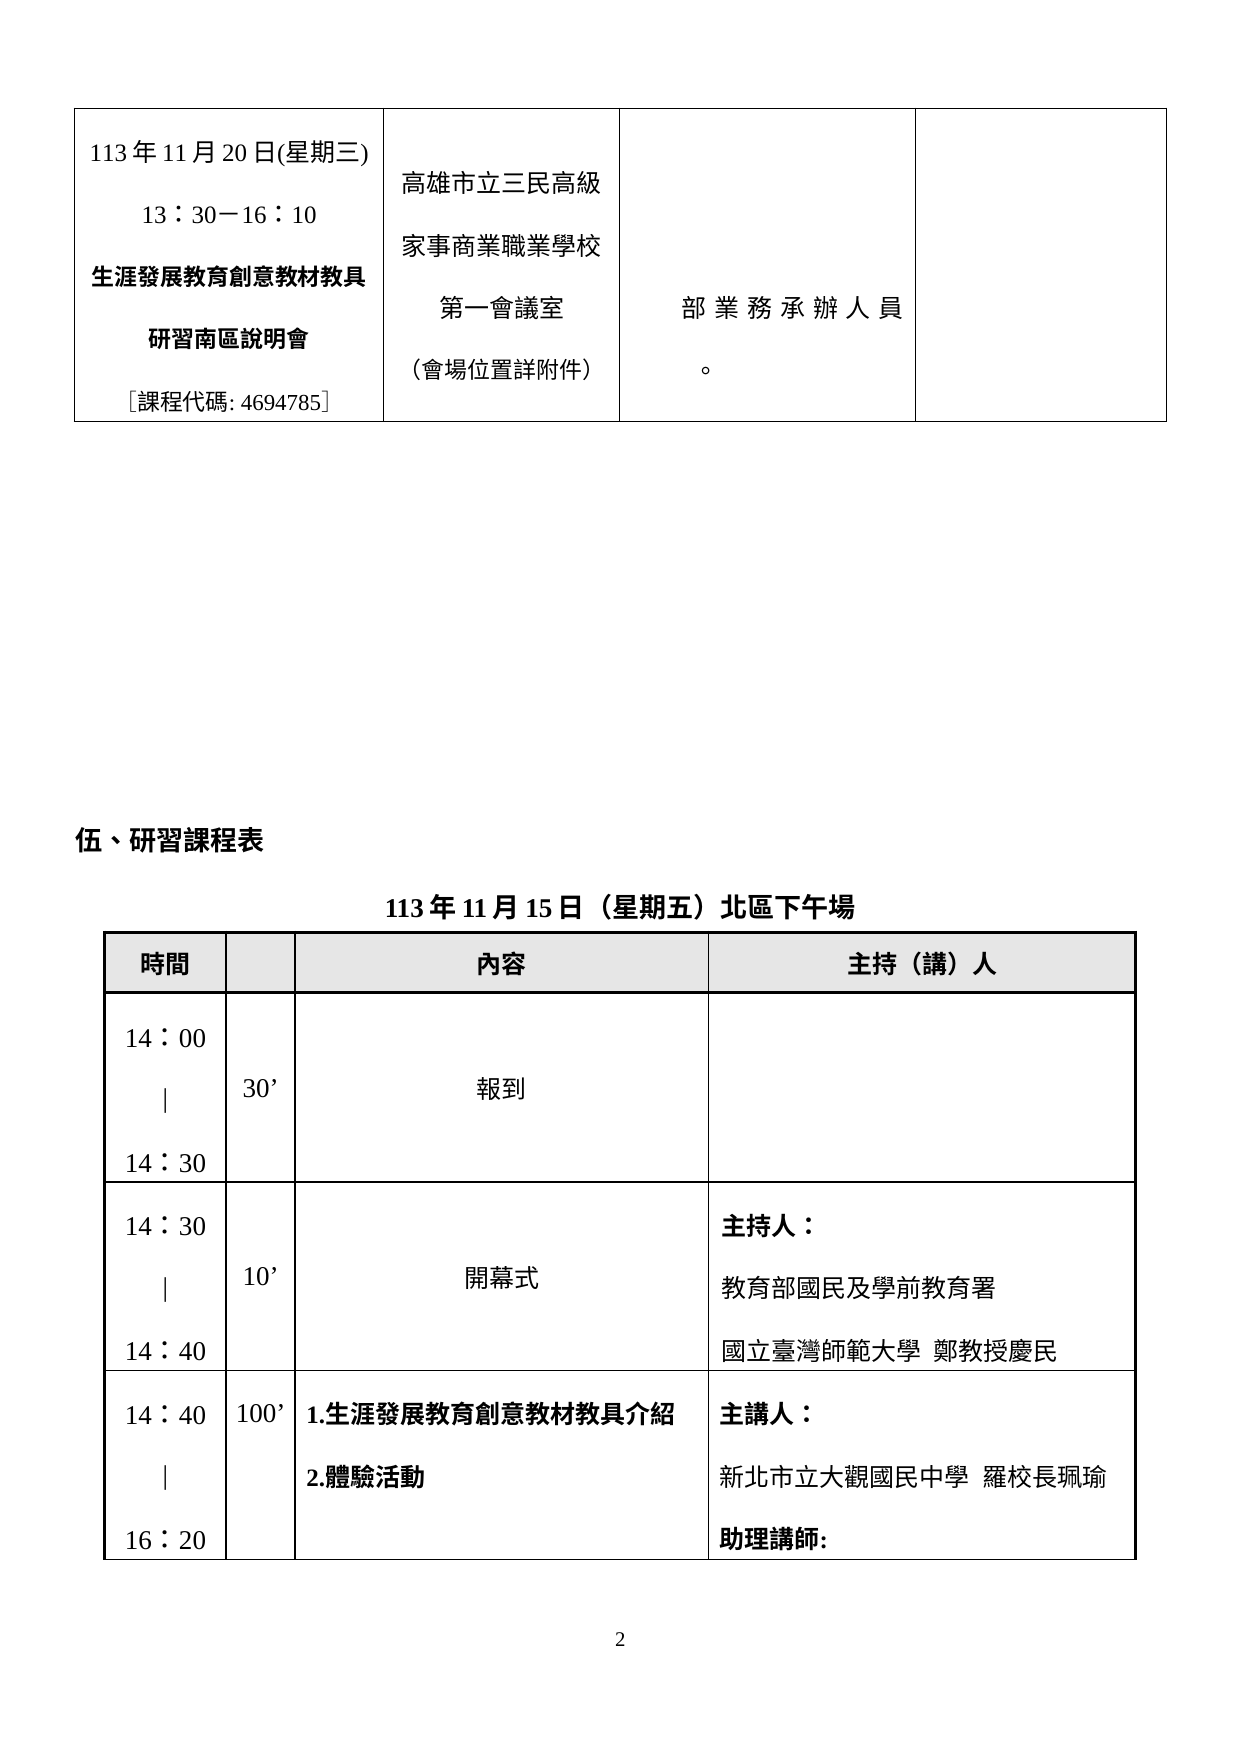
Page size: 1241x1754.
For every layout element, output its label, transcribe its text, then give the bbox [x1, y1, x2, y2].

table_header 時間 [106, 934, 225, 991]
table_cell 113年11月20日(星期三) 13：30－16：10 生涯發展教育創意教材教具研習南區說明會 ［課程代碼: 4694785］ [75, 109, 383, 421]
table_cell 部業務承辦人員 。 [620, 109, 915, 421]
table_cell [916, 109, 1166, 421]
table_cell 30’ [227, 994, 294, 1181]
table_cell 14：40 | 16：20 [106, 1371, 225, 1558]
table_header 內容 [296, 934, 708, 991]
table_cell 主持人： 教育部國民及學前教育署 國立臺灣師範大學 鄭教授慶民 [709, 1183, 1134, 1370]
table_cell 主講人： 新北市立大觀國民中學 羅校長珮瑜 助理講師: [709, 1371, 1134, 1558]
text 113年11月15日（星期五）北區下午場 [75, 864, 1165, 926]
table_header 主持（講）人 [709, 934, 1134, 991]
table_cell 100’ [227, 1371, 294, 1558]
table_cell 報到 [296, 994, 708, 1181]
table_cell 1.生涯發展教育創意教材教具介紹 2.體驗活動 [296, 1371, 708, 1558]
table_cell 開幕式 [296, 1183, 708, 1370]
table_cell 14：00 | 14：30 [106, 994, 225, 1181]
table_cell 14：30 | 14：40 [106, 1183, 225, 1370]
table_cell [709, 994, 1134, 1181]
list 研習課程表 [75, 797, 1165, 860]
table_header [227, 934, 294, 991]
table_cell 高雄市立三民高級家事商業職業學校 第一會議室 （會場位置詳附件） [384, 109, 619, 421]
table_cell 10’ [227, 1183, 294, 1370]
